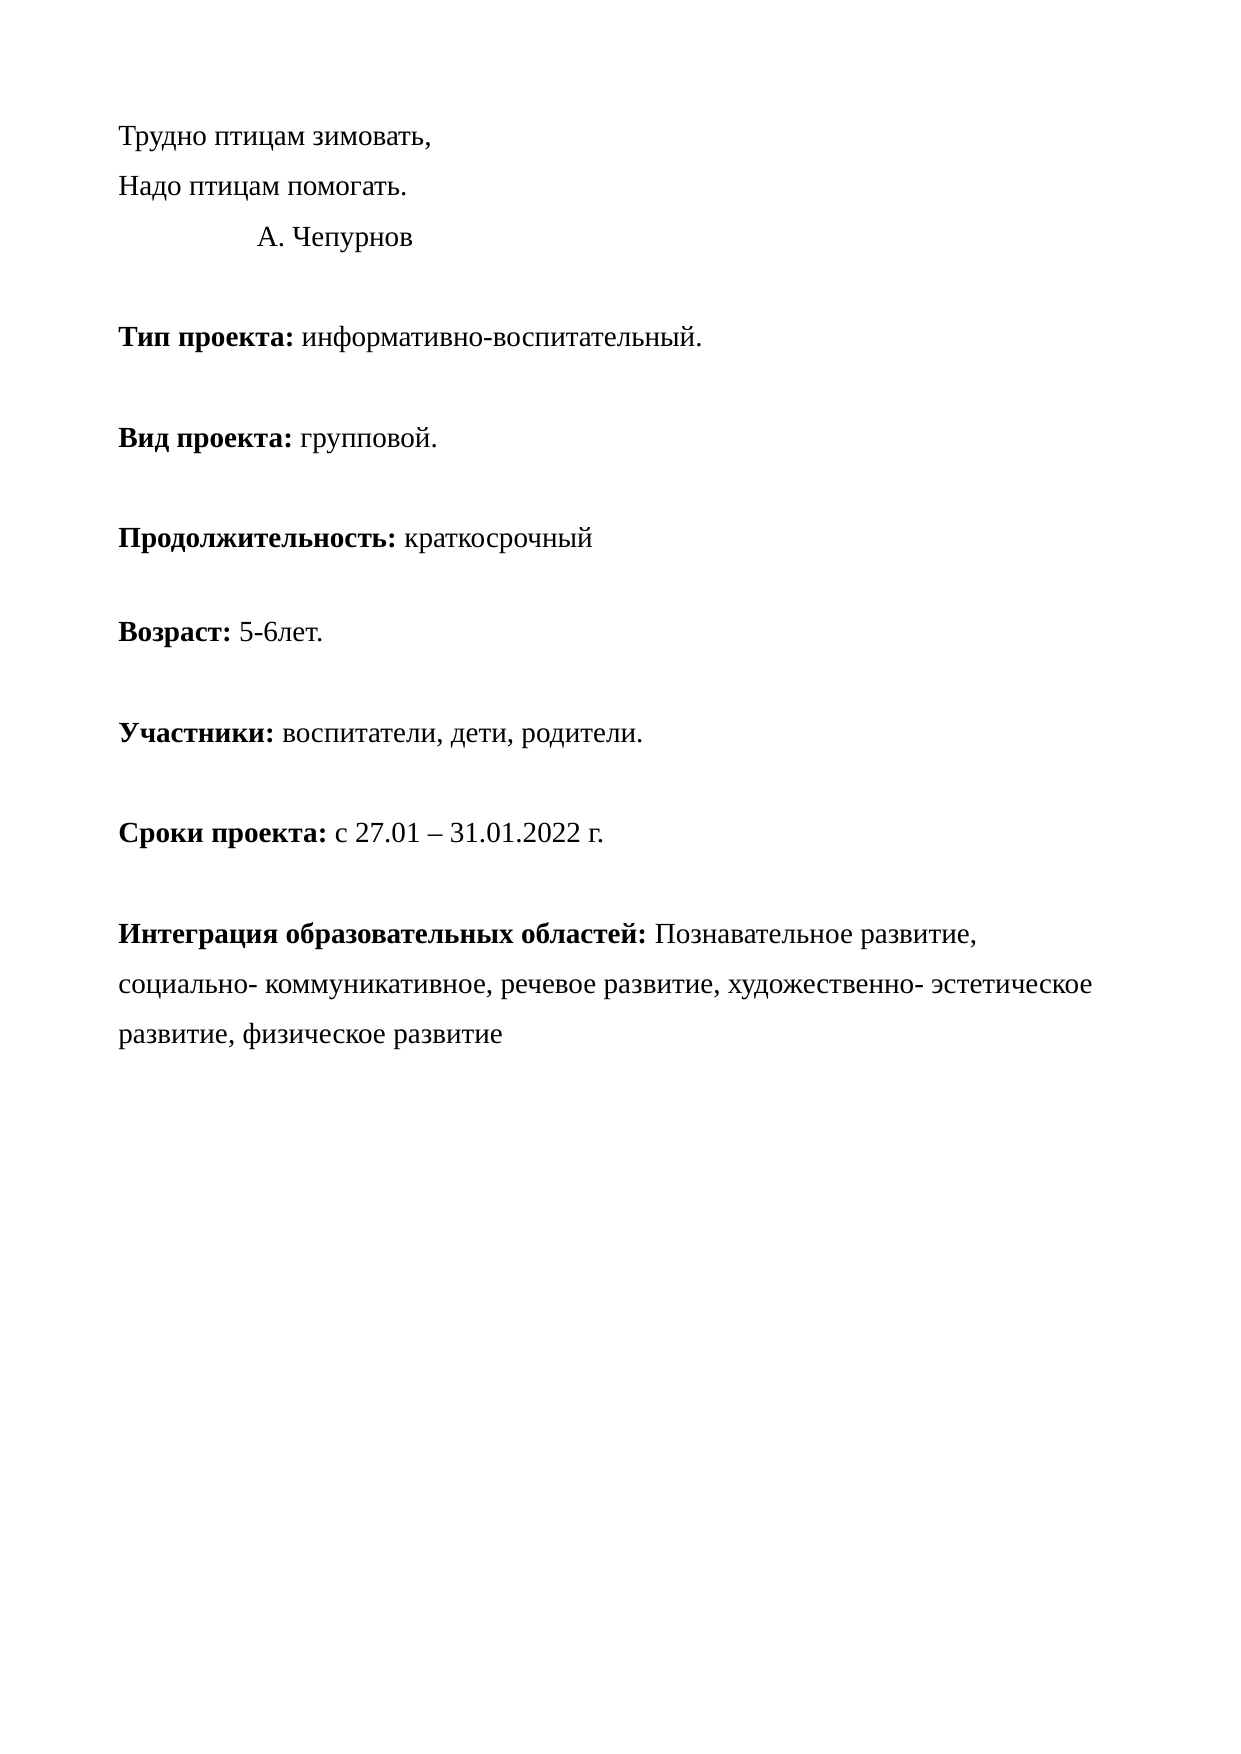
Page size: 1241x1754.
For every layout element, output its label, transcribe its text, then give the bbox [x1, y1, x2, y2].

text Тип проекта: информативно-воспитательный. [118, 319, 1122, 353]
text Интеграция образовательных областей: Познавательное развитие, социально- коммуникативное, речевое развитие, художественно- эстетическое развитие, физическое развитие [118, 916, 1122, 1050]
text Вид проекта: групповой. [118, 420, 1122, 453]
text Продолжительность: краткосрочный [118, 521, 1122, 554]
text Сроки проекта: с 27.01 – 31.01.2022 г. [118, 815, 1122, 849]
text Надо птицам помогать. [118, 168, 1122, 202]
text А. Чепурнов [118, 219, 1122, 252]
text Трудно птицам зимовать, [118, 118, 1122, 152]
text Возраст: 5-6лет. [118, 614, 1122, 648]
text Участники: воспитатели, дети, родители. [118, 715, 1122, 748]
